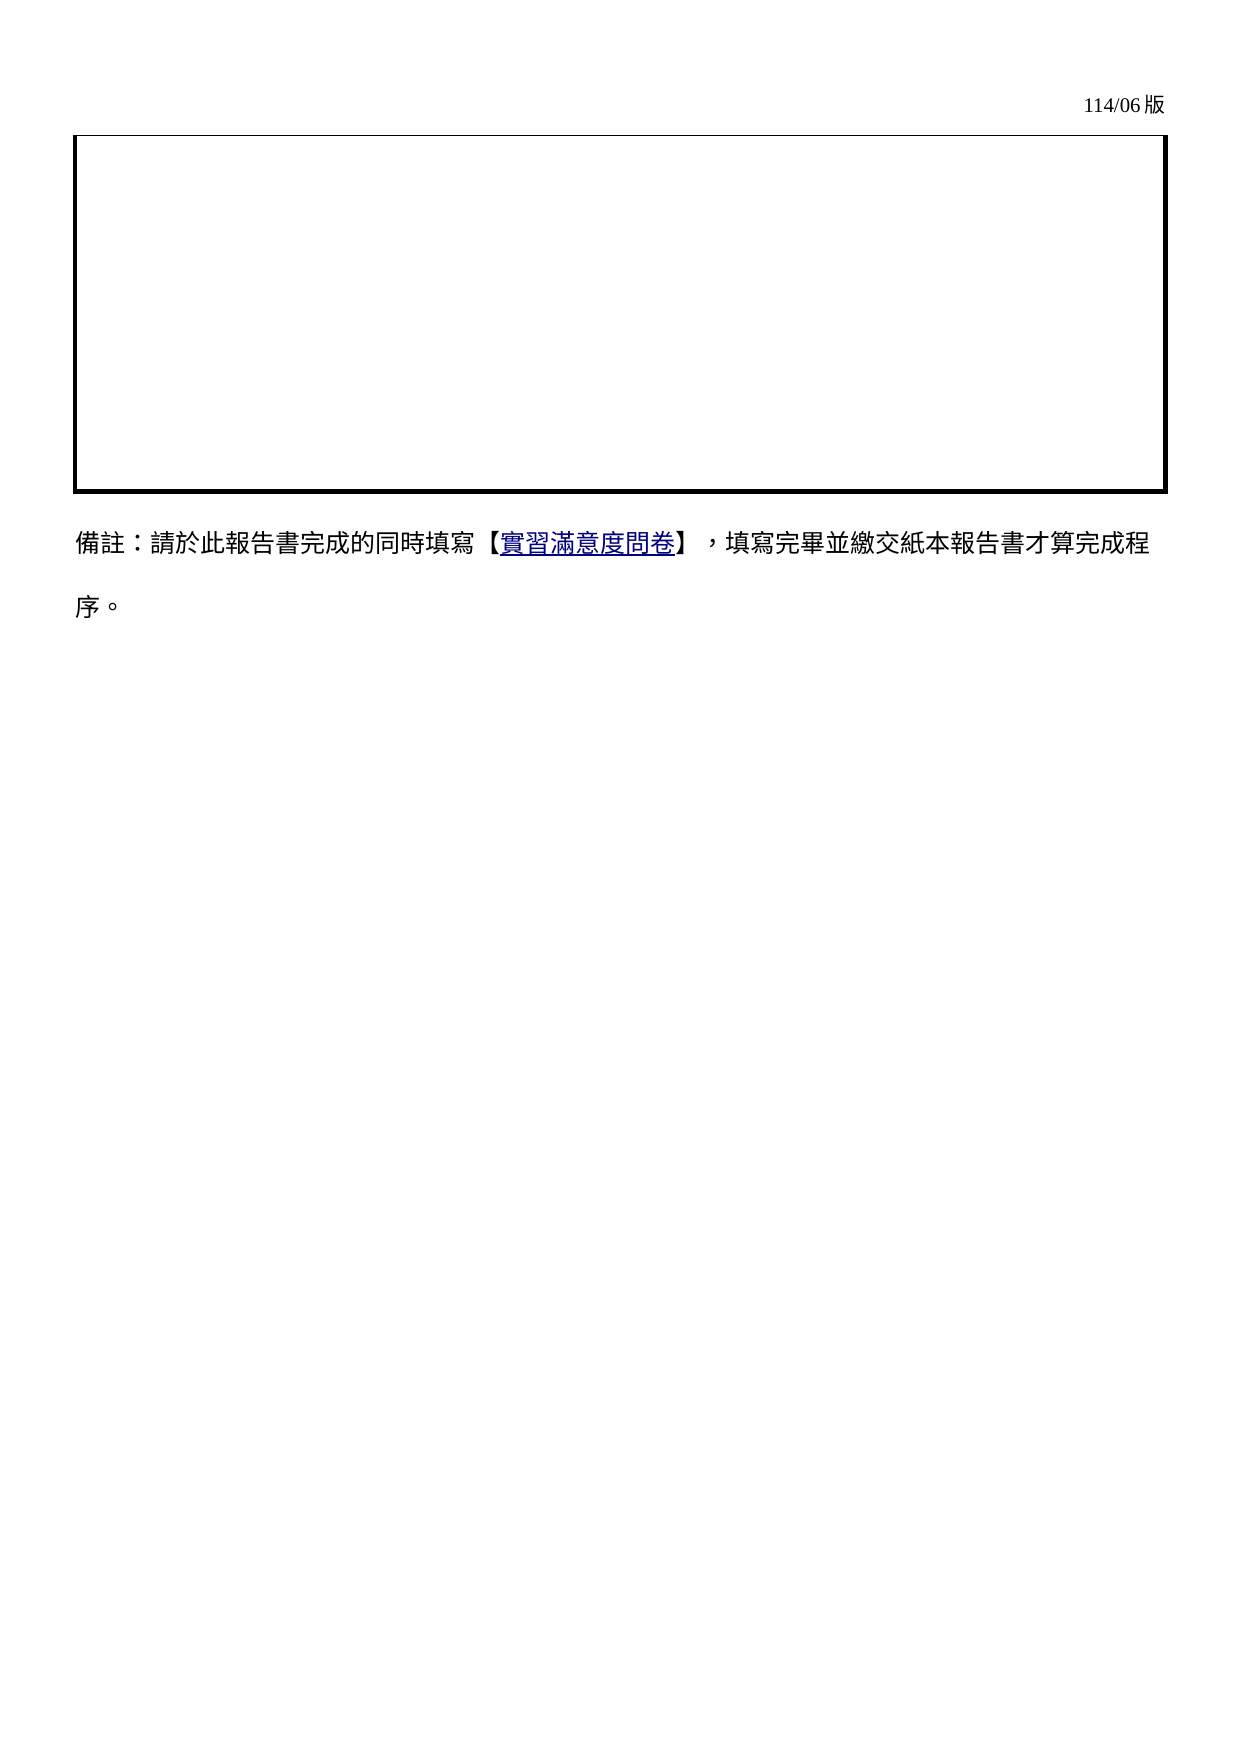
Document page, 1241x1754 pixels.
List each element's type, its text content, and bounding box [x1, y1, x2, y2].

text 備註：請於此報告書完成的同時填寫【實習滿意度問卷】，填寫完畢並繳交紙本報告書才算完成程序。 [75, 500, 1165, 625]
table_cell [77, 136, 1163, 489]
